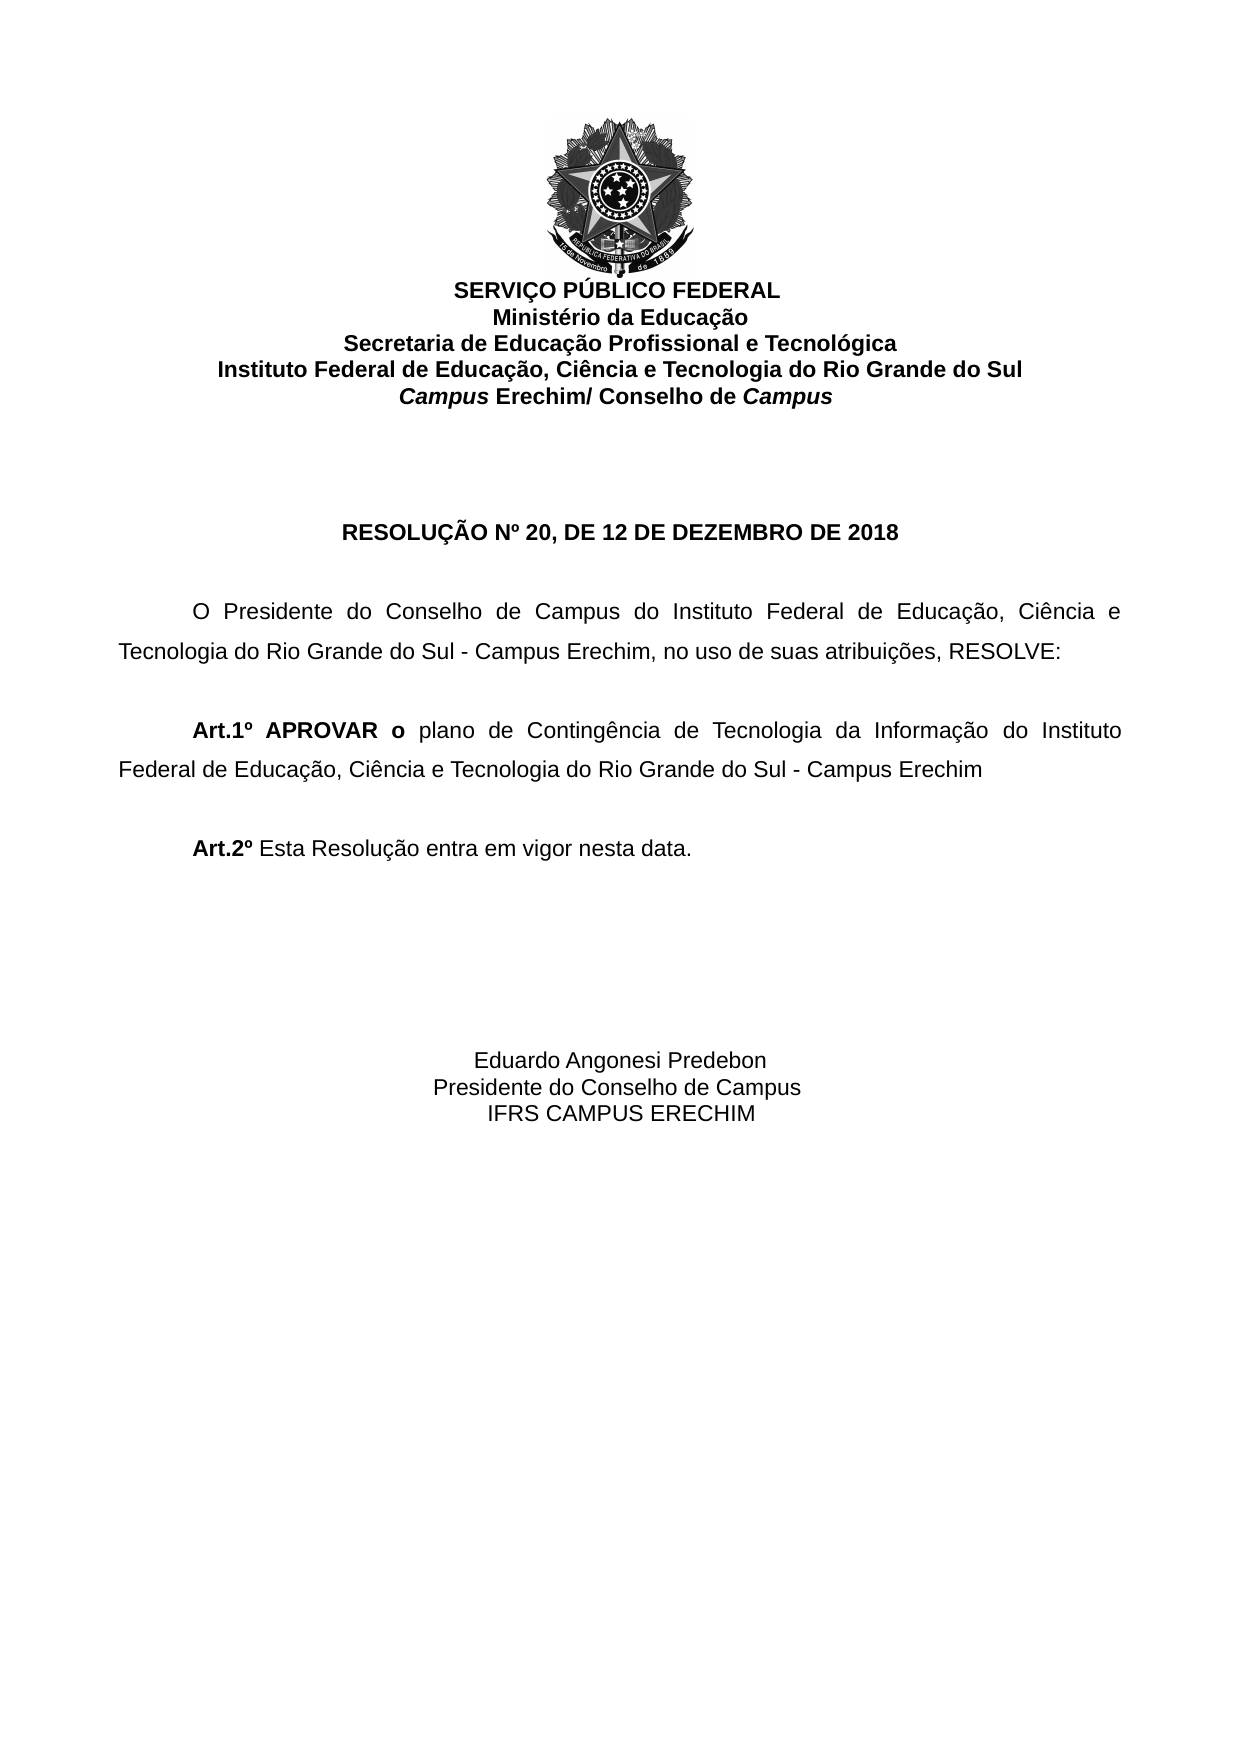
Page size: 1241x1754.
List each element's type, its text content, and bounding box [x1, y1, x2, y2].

picture [546, 118, 694, 278]
text O Presidente do Conselho de Campus do Instituto Federal de Educação, Ciência e Tecnologia do Rio Grande do Sul - Campus Erechim, no uso de suas atribuições, RESOLVE: [118, 598, 1122, 664]
text RESOLUÇÃO Nº 20, de 12 de DEZEMBRO de 2018 [118, 519, 1122, 546]
text Secretaria de Educação Profissional e Tecnológica [118, 330, 1122, 356]
text SERVIÇO PÚBLICO FEDERAL Ministério da Educação [118, 118, 1122, 330]
text Art.2º Esta Resolução entra em vigor nesta data. [118, 835, 1122, 862]
text IFRS Campus Erechim [121, 1100, 1122, 1126]
text Eduardo Angonesi Predebon [118, 1047, 1122, 1073]
text Instituto Federal de Educação, Ciência e Tecnologia do Rio Grande do Sul [118, 356, 1122, 383]
text Art.1º APROVAR o plano de Contingência de Tecnologia da Informação do Instituto Federal de Educação, Ciência e Tecnologia do Rio Grande do Sul - Campus Erechim [118, 717, 1122, 783]
text Campus Erechim/ Conselho de Campus [118, 383, 1122, 409]
text Presidente do Conselho de Campus [118, 1073, 1122, 1100]
